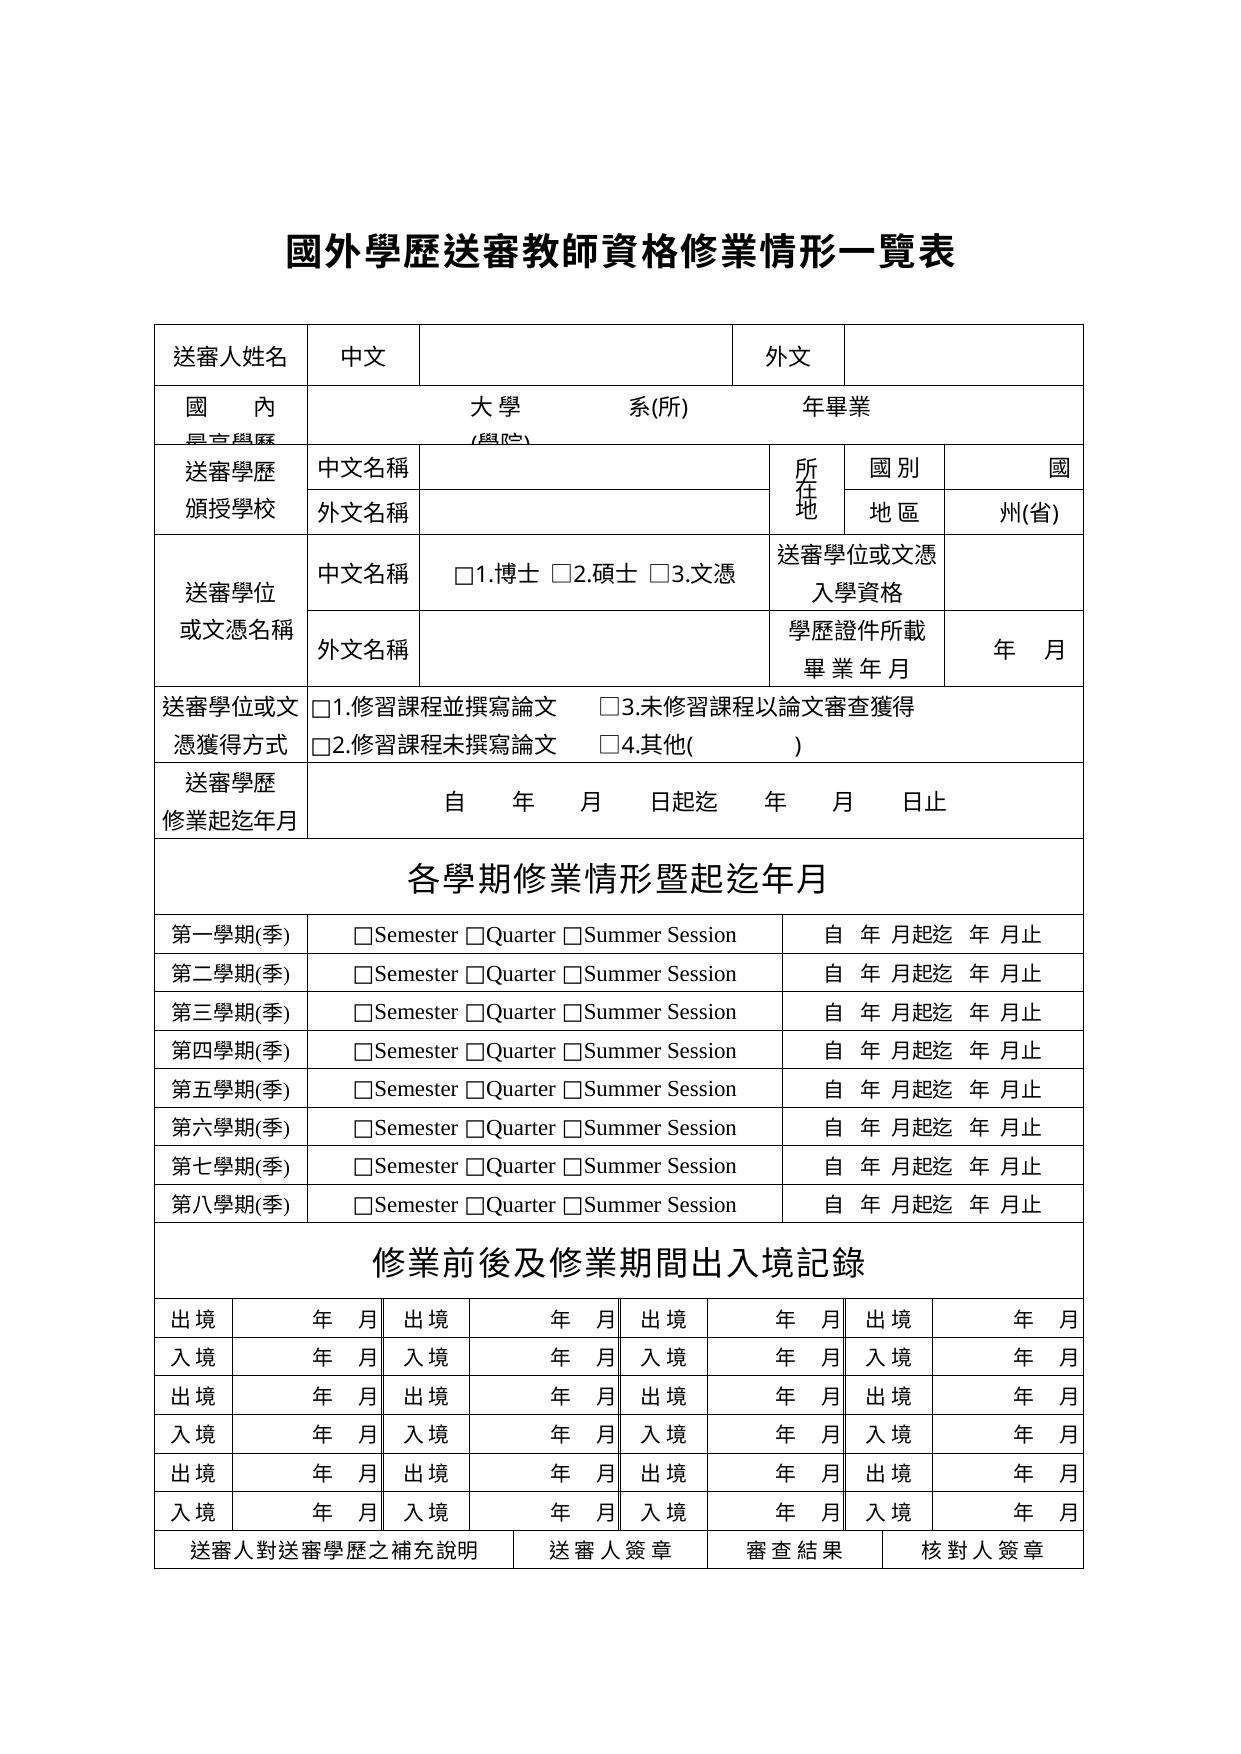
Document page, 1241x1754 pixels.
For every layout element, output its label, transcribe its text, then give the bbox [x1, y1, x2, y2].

table_cell 年 月 [708, 1492, 843, 1529]
table_cell 自 年 月起迄 年 月止 [783, 915, 1083, 952]
table_cell 入 境 [846, 1415, 932, 1452]
table_cell 出 境 [155, 1376, 232, 1414]
table_cell □1.博士 □2.碩士 □3.文憑 [420, 535, 769, 610]
table_cell 入 境 [621, 1415, 707, 1452]
table_cell 外文名稱 [308, 490, 419, 534]
table_cell 中文名稱 [308, 445, 419, 489]
table_cell 出 境 [155, 1454, 232, 1491]
table_cell 送審學位或文憑入學資格 [770, 535, 944, 610]
table_cell □Semester □Quarter □Summer Session [308, 1146, 782, 1184]
table_cell 年 月 [933, 1299, 1083, 1337]
table_cell 送 審 人 簽 章 [514, 1531, 707, 1568]
table_cell 送審學歷 頒授學校 [155, 445, 307, 534]
table_cell □Semester □Quarter □Summer Session [308, 915, 782, 952]
table_cell 送審學位 或文憑名稱 [155, 535, 307, 686]
table_header 中文 [308, 325, 419, 385]
table_cell 年 月 [708, 1299, 843, 1337]
table_cell 年 月 [233, 1454, 381, 1491]
table_cell 第七學期(季) [155, 1146, 307, 1184]
table_cell 出 境 [621, 1454, 707, 1491]
table_cell 第三學期(季) [155, 992, 307, 1029]
table_header [845, 325, 1083, 385]
table_cell 自 年 月起迄 年 月止 [783, 1069, 1083, 1107]
table_cell 出 境 [621, 1376, 707, 1414]
table_cell 年 月 [708, 1454, 843, 1491]
table_cell 年 月 [708, 1415, 843, 1452]
table_cell 自 年 月起迄 年 月止 [783, 954, 1083, 991]
table_cell 第六學期(季) [155, 1108, 307, 1145]
table_cell 入 境 [155, 1415, 232, 1452]
table_cell 年 月 [933, 1338, 1083, 1375]
table_cell 年 月 [470, 1299, 618, 1337]
table_cell 入 境 [384, 1492, 469, 1529]
table_cell 外文名稱 [308, 611, 419, 686]
table_cell 出 境 [155, 1299, 232, 1337]
table_cell 入 境 [846, 1338, 932, 1375]
table_cell 修業前後及修業期間出入境記錄 [155, 1223, 1083, 1298]
table_cell 自 年 月起迄 年 月止 [783, 992, 1083, 1029]
table_cell 核 對 人 簽 章 [883, 1531, 1083, 1568]
table_cell 入 境 [621, 1338, 707, 1375]
table_header [420, 325, 732, 385]
table_cell 第二學期(季) [155, 954, 307, 991]
table_cell □Semester □Quarter □Summer Session [308, 1108, 782, 1145]
table_cell 州(省) [945, 490, 1083, 534]
table_cell 大 學 系(所) 年畢業 (學院) [308, 386, 1083, 444]
table_cell 年 月 [933, 1492, 1083, 1529]
table_cell 年 月 [470, 1454, 618, 1491]
table_cell 第五學期(季) [155, 1069, 307, 1107]
table_cell 年 月 [233, 1376, 381, 1414]
table_cell 年 月 [470, 1338, 618, 1375]
table_cell 自 年 月起迄 年 月止 [783, 1146, 1083, 1184]
table_cell 國 [945, 445, 1083, 489]
table_cell 送審人對送審學歷之補充說明 [155, 1531, 513, 1568]
table_cell 地 區 [845, 490, 944, 534]
table_cell □1.修習課程並撰寫論文 □3.未修習課程以論文審查獲得 □2.修習課程未撰寫論文 □4.其他( ) [308, 687, 1083, 762]
table_cell 年 月 [933, 1376, 1083, 1414]
table_cell [945, 535, 1083, 610]
table_cell 第四學期(季) [155, 1031, 307, 1068]
table_cell [420, 611, 769, 686]
table_cell 自 年 月起迄 年 月止 [783, 1185, 1083, 1222]
table_cell □Semester □Quarter □Summer Session [308, 954, 782, 991]
table_cell □Semester □Quarter □Summer Session [308, 992, 782, 1029]
table_cell 審 查 結 果 [708, 1531, 882, 1568]
table_cell [420, 445, 769, 489]
table_cell 學歷證件所載 畢 業 年 月 [770, 611, 944, 686]
table_cell 入 境 [384, 1338, 469, 1375]
table_cell 入 境 [846, 1492, 932, 1529]
table_cell 送審學歷 修業起迄年月 [155, 763, 307, 838]
table_cell 送審學位或文 憑獲得方式 [155, 687, 307, 762]
table_cell 出 境 [846, 1376, 932, 1414]
table_cell 入 境 [155, 1492, 232, 1529]
table_cell 第八學期(季) [155, 1185, 307, 1222]
table_cell 國 內 最高學歷 [155, 386, 307, 444]
table_cell 入 境 [621, 1492, 707, 1529]
table_cell 年 月 [470, 1492, 618, 1529]
table_cell 年 月 [470, 1415, 618, 1452]
table_cell 中文名稱 [308, 535, 419, 610]
table_cell 年 月 [945, 611, 1083, 686]
table_cell □Semester □Quarter □Summer Session [308, 1069, 782, 1107]
table_cell 出 境 [384, 1299, 469, 1337]
table_cell □Semester □Quarter □Summer Session [308, 1185, 782, 1222]
table_cell 年 月 [933, 1454, 1083, 1491]
text 國外學歷送審教師資格修業情形一覽表 [158, 211, 1082, 286]
table_header 送審人姓名 [155, 325, 307, 385]
table_cell □Semester □Quarter □Summer Session [308, 1031, 782, 1068]
table_cell 出 境 [384, 1454, 469, 1491]
table_cell 年 月 [933, 1415, 1083, 1452]
table_cell [420, 490, 769, 534]
table_cell 年 月 [470, 1376, 618, 1414]
table_cell 出 境 [846, 1299, 932, 1337]
table_cell 入 境 [155, 1338, 232, 1375]
table_cell 自 年 月起迄 年 月止 [783, 1108, 1083, 1145]
table_cell 出 境 [384, 1376, 469, 1414]
table_cell 年 月 [233, 1338, 381, 1375]
table_cell 所在地 [770, 445, 844, 534]
table_cell 第一學期(季) [155, 915, 307, 952]
table_header 外文 [733, 325, 844, 385]
table_cell 年 月 [708, 1338, 843, 1375]
table_cell 年 月 [233, 1415, 381, 1452]
table_cell 出 境 [846, 1454, 932, 1491]
table_cell 年 月 [233, 1492, 381, 1529]
table_cell 各學期修業情形暨起迄年月 [155, 839, 1083, 914]
table_cell 年 月 [708, 1376, 843, 1414]
table_cell 出 境 [621, 1299, 707, 1337]
table_cell 年 月 [233, 1299, 381, 1337]
table_cell 入 境 [384, 1415, 469, 1452]
table_cell 自 年 月起迄 年 月止 [783, 1031, 1083, 1068]
table_cell 自 年 月 日起迄 年 月 日止 [308, 763, 1083, 838]
table_cell 國 別 [845, 445, 944, 489]
